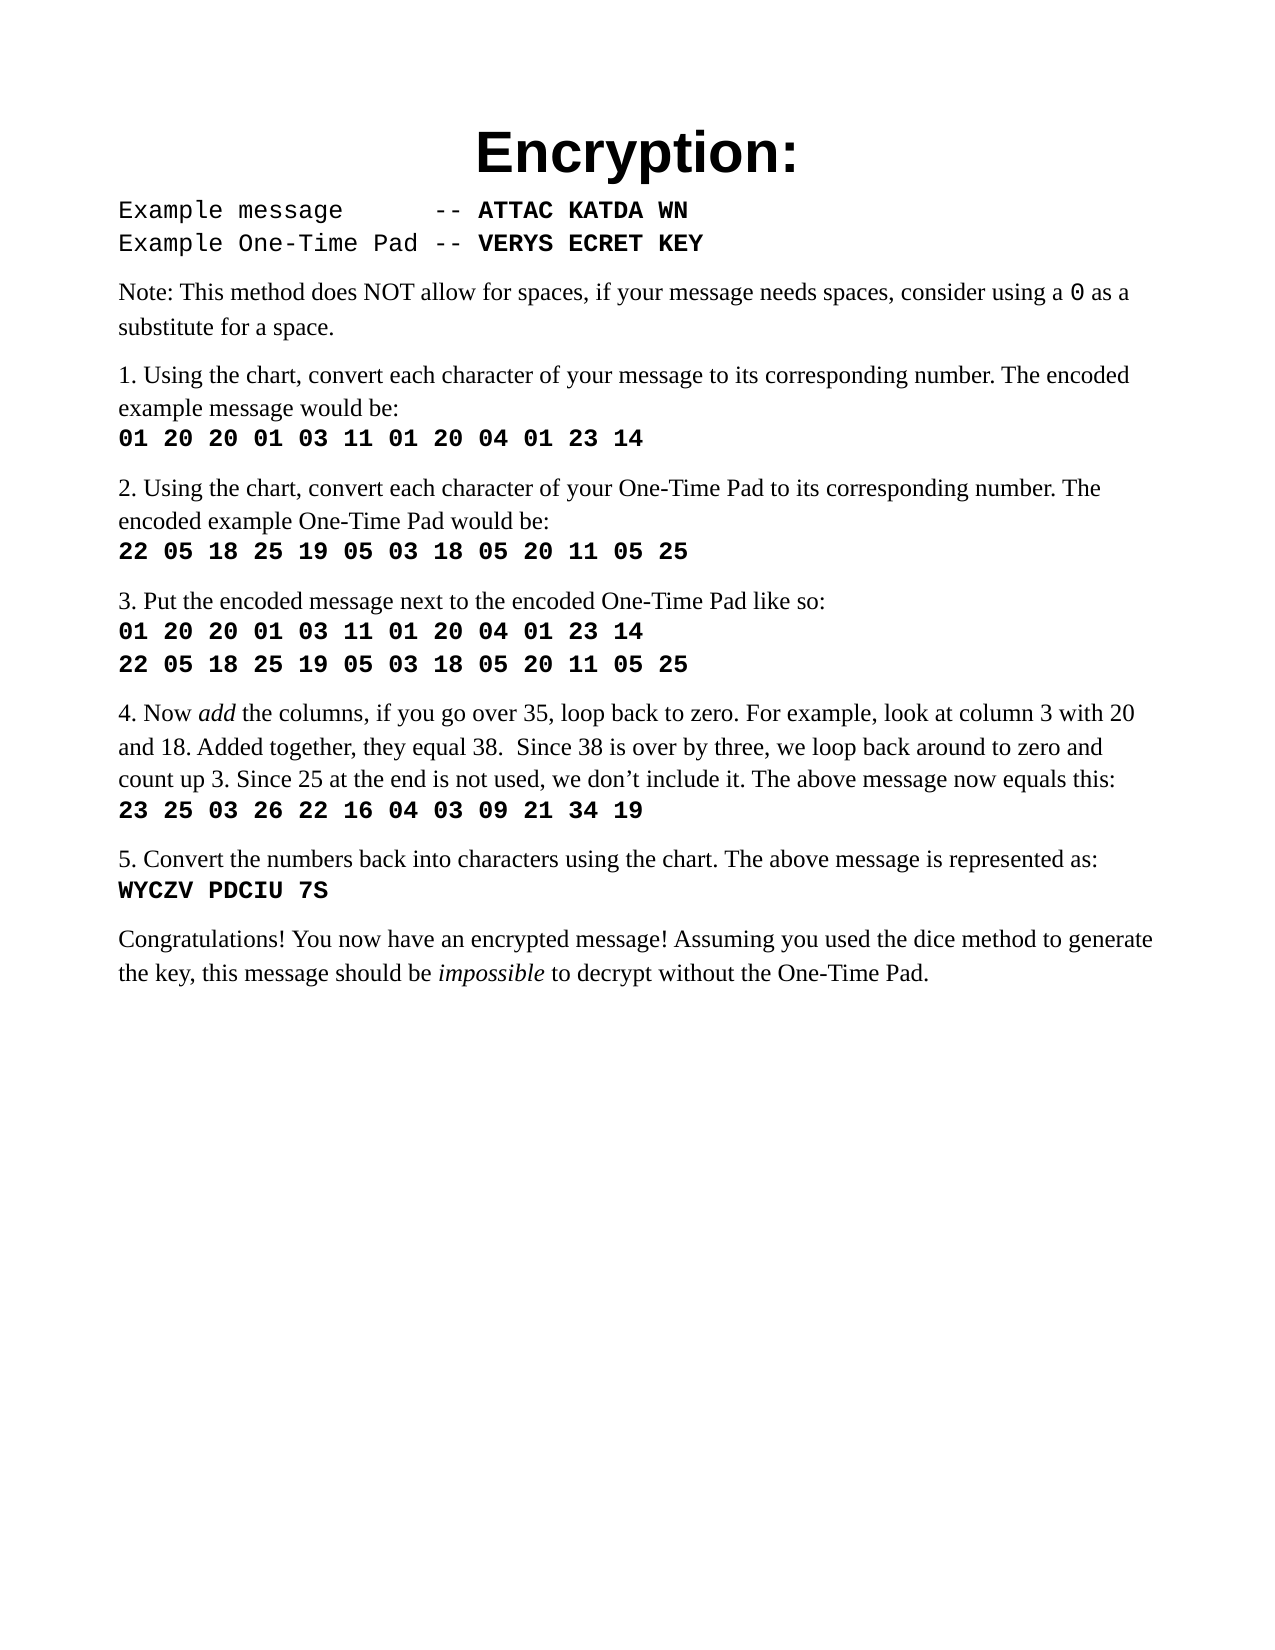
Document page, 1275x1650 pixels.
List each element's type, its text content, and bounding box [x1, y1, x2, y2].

text 4. Now add the columns, if you go over 35, loop back to zero. For example, look at column 3 with 20 and 18. Added together, they equal 38. Since 38 is over by three, we loop back around to zero and count up 3. Since 25 at the end is not used, we don’t include it. The above message now equals this: 23 25 03 26 22 16 04 03 09 21 34 19 [118, 698, 1157, 826]
text Note: This method does NOT allow for spaces, if your message needs spaces, consider using a 0 as a substitute for a space. [118, 277, 1157, 341]
text Example message -- ATTAC KATDA WN Example One-Time Pad -- VERYS ECRET KEY [118, 198, 1157, 258]
text 3. Put the encoded message next to the encoded One-Time Pad like so: 01 20 20 01 03 11 01 20 04 01 23 14 22 05 18 25 19 05 03 18 05 20 11 05 25 [118, 586, 1157, 680]
title Encryption: [118, 118, 1157, 185]
text 5. Convert the numbers back into characters using the chart. The above message is represented as: WYCZV PDCIU 7S [118, 844, 1157, 906]
text Congratulations! You now have an encrypted message! Assuming you used the dice method to generate the key, this message should be impossible to decrypt without the One-Time Pad. [118, 924, 1157, 986]
text 2. Using the chart, convert each character of your One-Time Pad to its corresponding number. The encoded example One-Time Pad would be: 22 05 18 25 19 05 03 18 05 20 11 05 25 [118, 473, 1157, 567]
text 1. Using the chart, convert each character of your message to its corresponding number. The encoded example message would be: 01 20 20 01 03 11 01 20 04 01 23 14 [118, 360, 1157, 454]
